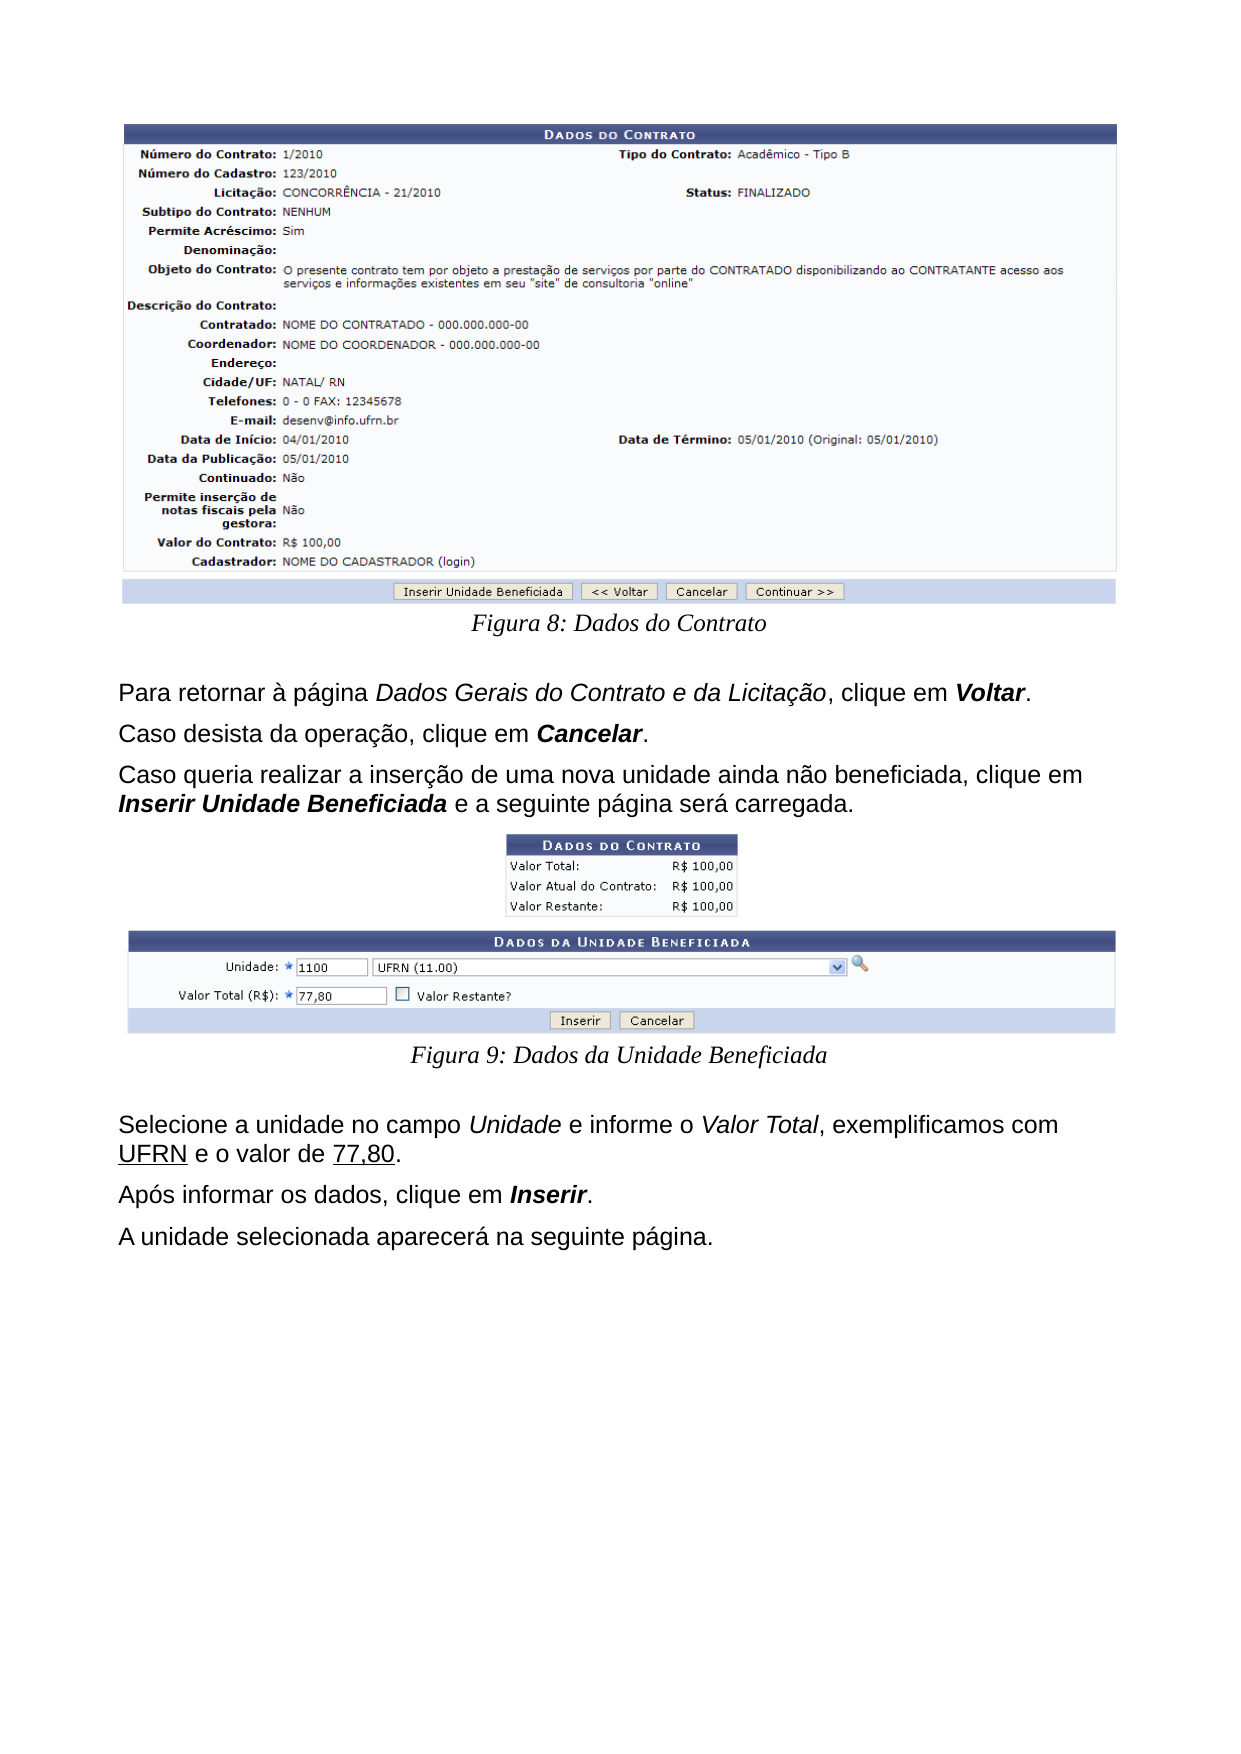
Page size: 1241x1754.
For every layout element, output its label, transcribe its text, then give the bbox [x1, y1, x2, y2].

text Para retornar à página Dados Gerais do Contrato e da Licitação, clique em Voltar. [118, 678, 1122, 707]
text Figura 8: Dados do Contrato [118, 608, 1122, 637]
picture [118, 830, 1123, 1041]
text Figura 9: Dados da Unidade Beneficiada [118, 1041, 1122, 1069]
text Selecione a unidade no campo Unidade e informe o Valor Total, exemplificamos com UFRN e o valor de 77,80. [118, 1110, 1122, 1168]
text Caso desista da operação, clique em Cancelar. [118, 719, 1122, 748]
text Caso queria realizar a inserção de uma nova unidade ainda não beneficiada, clique em Inserir Unidade Beneficiada e a seguinte página será carregada. [118, 760, 1122, 818]
text A unidade selecionada aparecerá na seguinte página. [118, 1221, 1122, 1250]
picture [118, 118, 1123, 608]
text Após informar os dados, clique em Inserir. [118, 1180, 1122, 1209]
